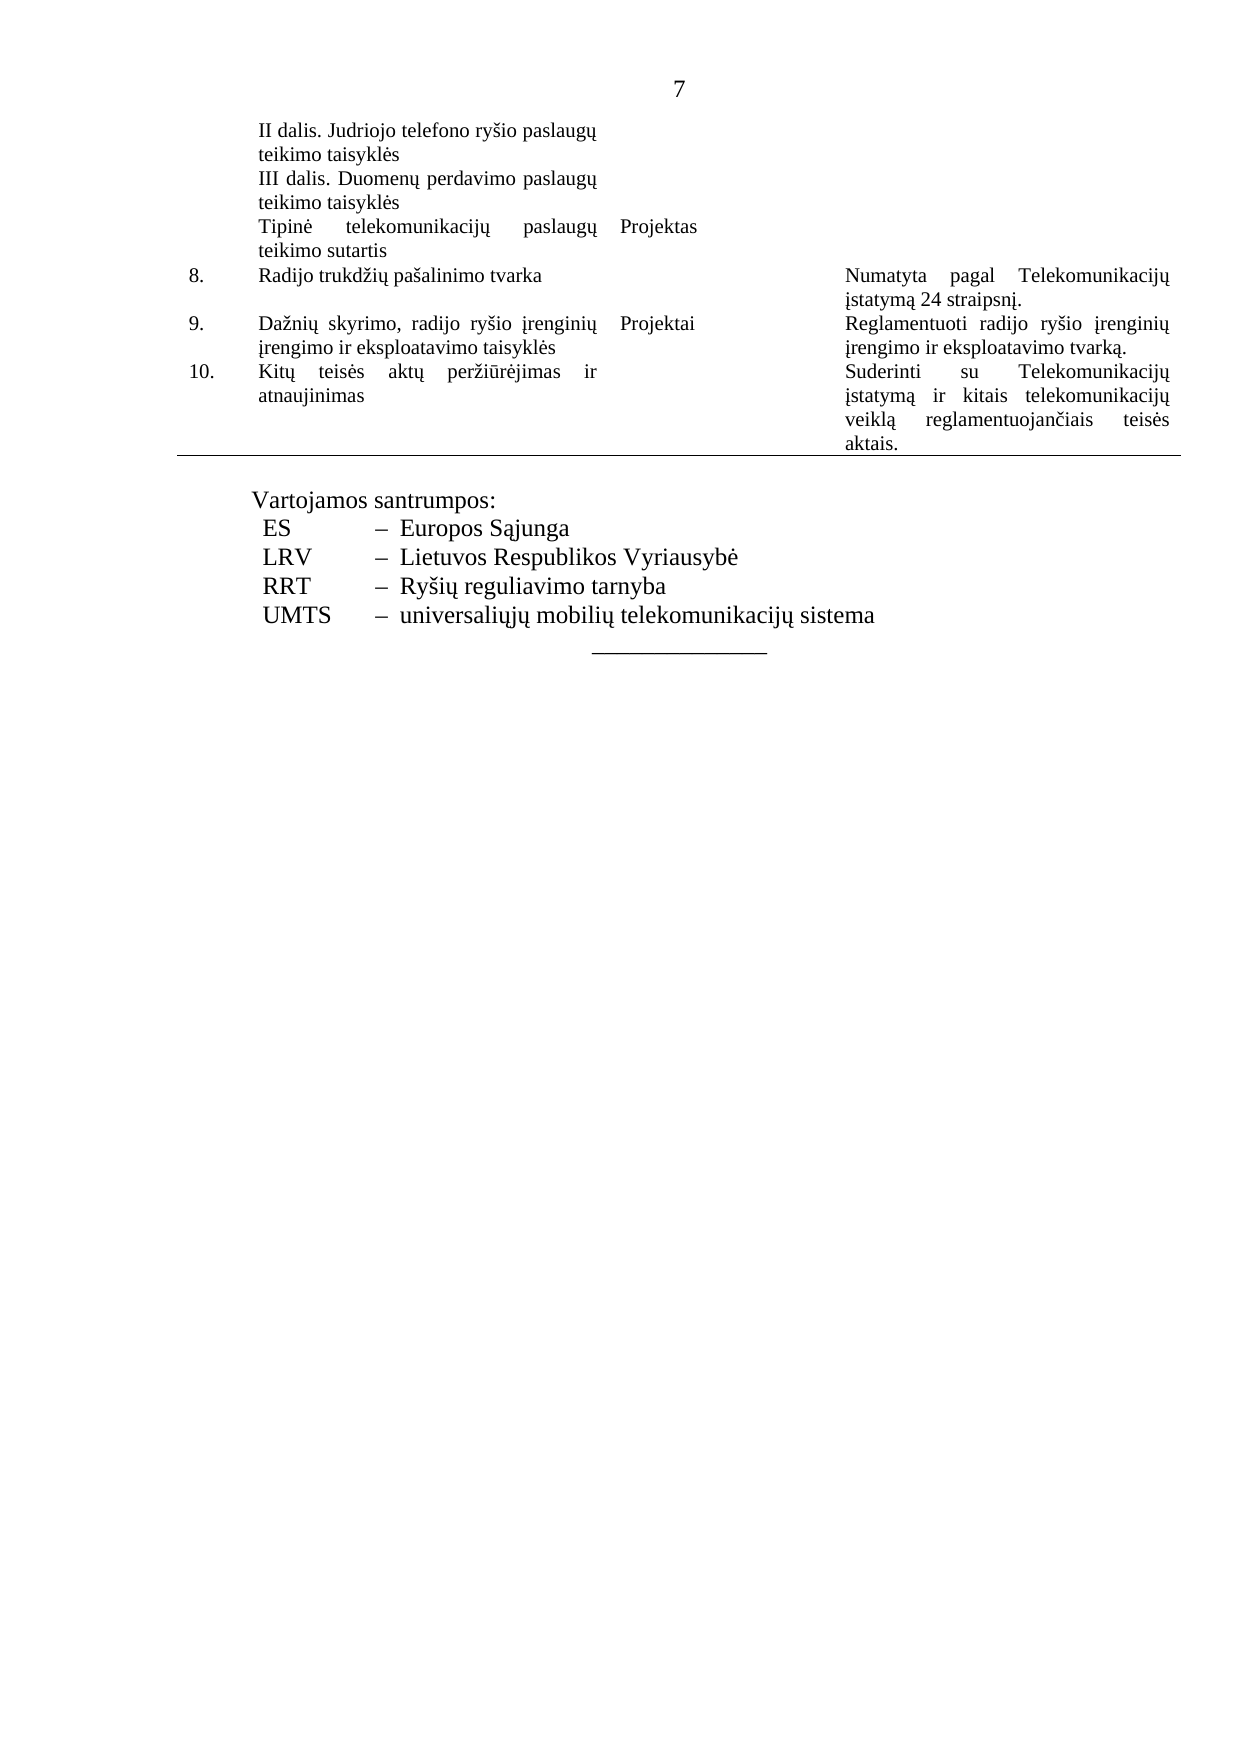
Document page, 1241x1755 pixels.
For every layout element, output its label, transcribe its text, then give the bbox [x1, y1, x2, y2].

table_cell [609, 166, 833, 214]
table_cell Projektas [609, 214, 833, 262]
table_cell [177, 166, 247, 214]
table_cell 8. [177, 263, 247, 311]
table_cell Radijo trukdžių pašalinimo tvarka [247, 263, 608, 311]
table_cell Dažnių skyrimo, radijo ryšio įrenginių įrengimo ir eksploatavimo taisyklės [247, 311, 608, 359]
table_header – [364, 514, 388, 542]
table_cell [609, 263, 833, 311]
table_cell Projektai [609, 311, 833, 359]
table_cell [834, 214, 1181, 262]
table_cell – [364, 542, 388, 571]
table_cell RRT [177, 571, 364, 600]
table_cell [834, 118, 1181, 166]
table_cell Tipinė telekomunikacijų paslaugų teikimo sutartis [247, 214, 608, 262]
table_cell 10. [177, 359, 247, 455]
table_cell 9. [177, 311, 247, 359]
table_cell Lietuvos Respublikos Vyriausybė [388, 542, 1181, 571]
table_cell II dalis. Judriojo telefono ryšio paslaugų teikimo taisyklės [247, 118, 608, 166]
table_cell [177, 214, 247, 262]
table_header Europos Sąjunga [388, 514, 1181, 542]
table_cell Numatyta pagal Telekomunikacijų įstatymą 24 straipsnį. [834, 263, 1181, 311]
text ______________ [177, 628, 1181, 657]
text Vartojamos santrumpos: [177, 485, 1181, 513]
table_cell UMTS [177, 600, 364, 628]
table_cell Ryšių reguliavimo tarnyba [388, 571, 1181, 600]
table_header ES [177, 514, 364, 542]
table_cell Kitų teisės aktų peržiūrėjimas ir atnaujinimas [247, 359, 608, 455]
table_cell Suderinti su Telekomunikacijų įstatymą ir kitais telekomunikacijų veiklą reglamentuojančiais teisės aktais. [834, 359, 1181, 455]
table_cell [834, 166, 1181, 214]
table_cell Reglamentuoti radijo ryšio įrenginių įrengimo ir eksploatavimo tvarką. [834, 311, 1181, 359]
table_cell – [364, 600, 388, 628]
table_cell III dalis. Duomenų perdavimo paslaugų teikimo taisyklės [247, 166, 608, 214]
table_cell – [364, 571, 388, 600]
table_cell [609, 359, 833, 455]
table_cell LRV [177, 542, 364, 571]
table_cell [609, 118, 833, 166]
table_cell [177, 118, 247, 166]
table_cell universaliųjų mobilių telekomunikacijų sistema [388, 600, 1181, 628]
